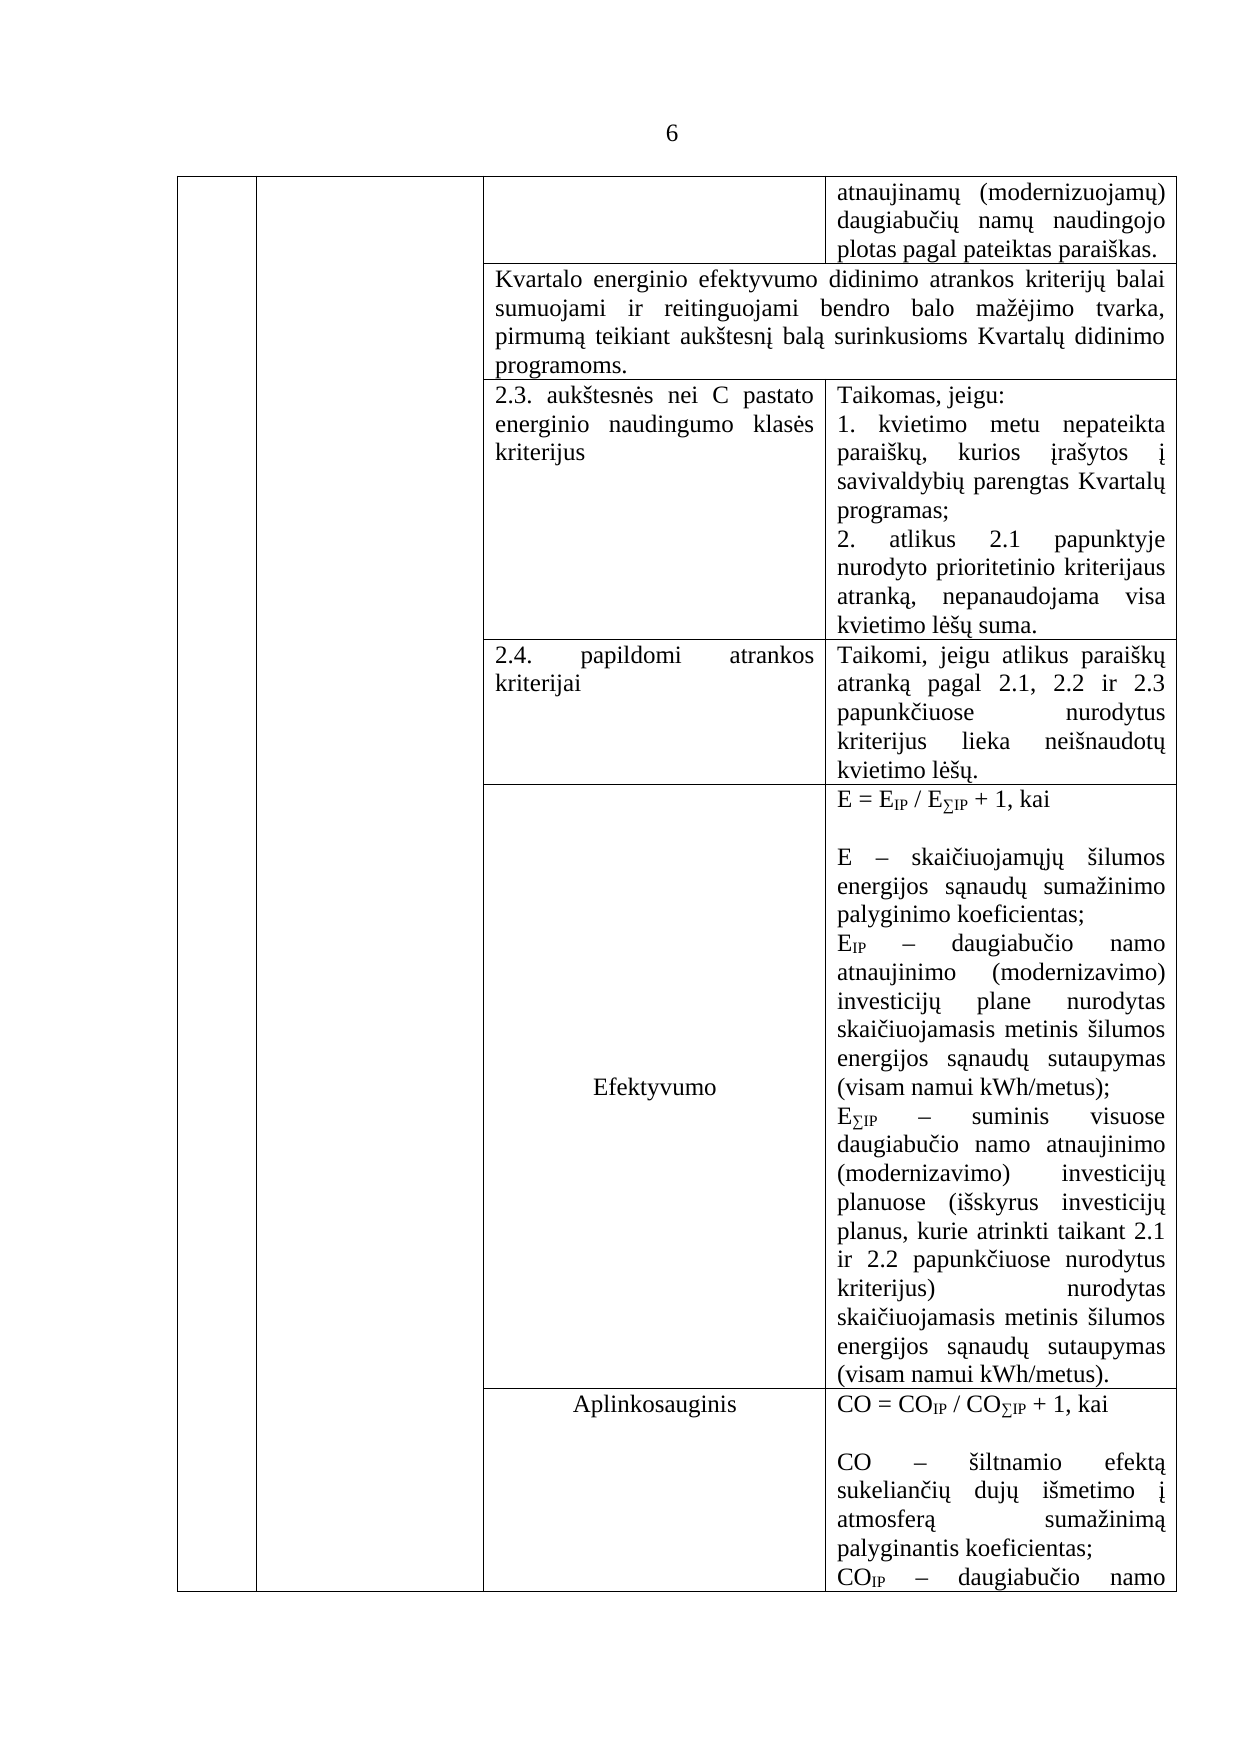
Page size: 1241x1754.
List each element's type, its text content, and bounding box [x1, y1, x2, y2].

table_cell Aplinkosauginis [484, 1389, 825, 1591]
table_cell [178, 177, 256, 1591]
table_cell [1177, 263, 1182, 379]
table_cell [1177, 379, 1182, 639]
table_cell [1177, 176, 1182, 263]
table_cell Taikomi, jeigu atlikus paraiškų atranką pagal 2.1, 2.2 ir 2.3 papunkčiuose nurodytus kriterijus lieka neišnaudotų kvietimo lėšų. [826, 640, 1176, 783]
table_cell E = EIP / E∑IP + 1, kai E – skaičiuojamųjų šilumos energijos sąnaudų sumažinimo palyginimo koeficientas; EIP – daugiabučio namo atnaujinimo (modernizavimo) investicijų plane nurodytas skaičiuojamasis metinis šilumos energijos sąnaudų sutaupymas (visam namui kWh/metus); E∑IP – suminis visuose daugiabučio namo atnaujinimo (modernizavimo) investicijų planuose (išskyrus investicijų planus, kurie atrinkti taikant 2.1 ir 2.2 papunkčiuose nurodytus kriterijus) nurodytas skaičiuojamasis metinis šilumos energijos sąnaudų sutaupymas (visam namui kWh/metus). [826, 785, 1176, 1388]
table_cell [1177, 784, 1182, 1388]
table_cell 2.4. papildomi atrankos kriterijai [484, 640, 825, 783]
table_cell [484, 177, 825, 263]
table_cell [1177, 1388, 1182, 1591]
table_cell Kvartalo energinio efektyvumo didinimo atrankos kriterijų balai sumuojami ir reitinguojami bendro balo mažėjimo tvarka, pirmumą teikiant aukštesnį balą surinkusioms Kvartalų didinimo programoms. [484, 264, 1176, 379]
table_cell Taikomas, jeigu: 1. kvietimo metu nepateikta paraiškų, kurios įrašytos į savivaldybių parengtas Kvartalų programas; 2. atlikus 2.1 papunktyje nurodyto prioritetinio kriterijaus atranką, nepanaudojama visa kvietimo lėšų suma. [826, 380, 1176, 639]
table_cell 2.3. aukštesnės nei C pastato energinio naudingumo klasės kriterijus [484, 380, 825, 639]
table_cell [1177, 639, 1182, 783]
table_cell [257, 177, 483, 1591]
table_cell CO = COIP / CO∑IP + 1, kai CO – šiltnamio efektą sukeliančių dujų išmetimo į atmosferą sumažinimą palyginantis koeficientas; COIP – daugiabučio namo [826, 1389, 1176, 1591]
table_cell Efektyvumo [484, 785, 825, 1388]
table_cell atnaujinamų (modernizuojamų) daugiabučių namų naudingojo plotas pagal pateiktas paraiškas. [826, 177, 1176, 263]
